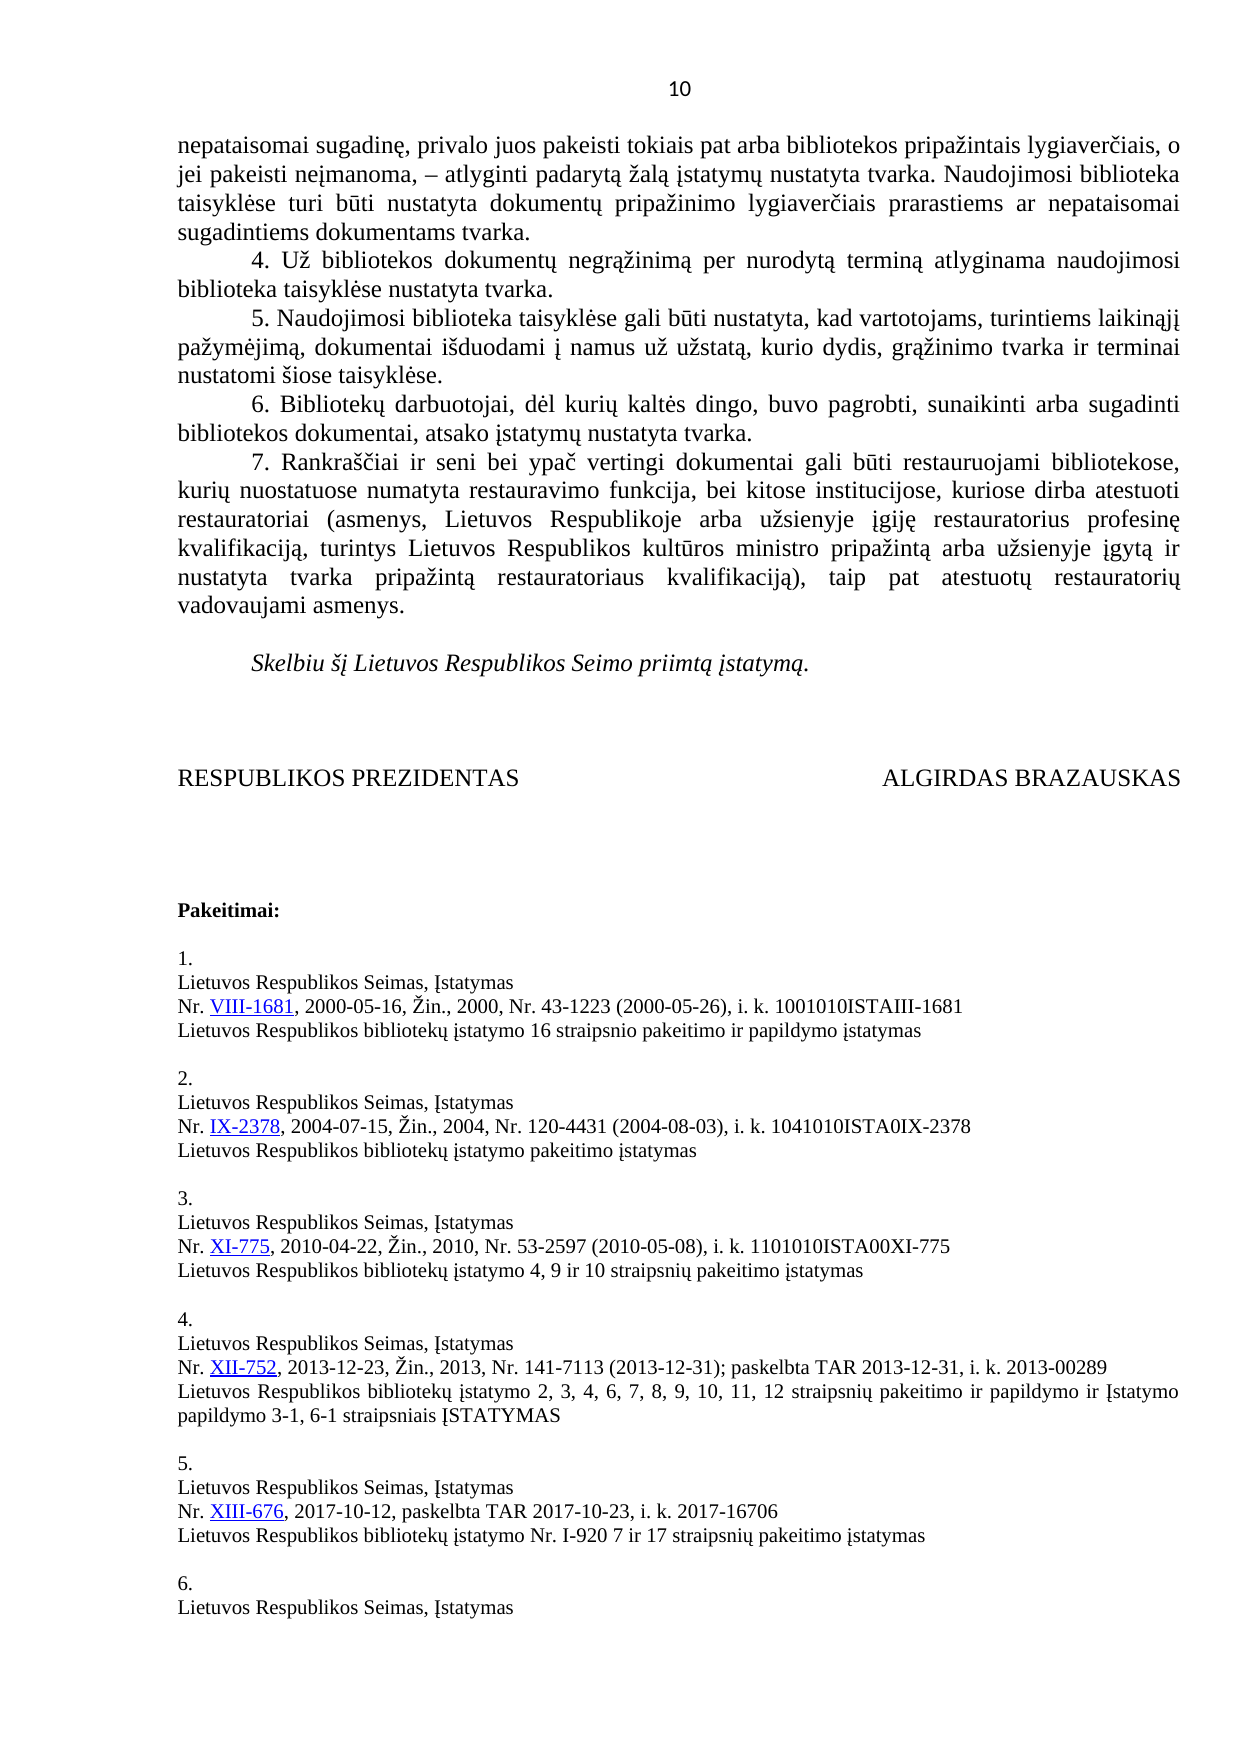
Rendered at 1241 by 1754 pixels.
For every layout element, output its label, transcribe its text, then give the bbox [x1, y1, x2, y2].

text Lietuvos Respublikos bibliotekų įstatymo 2, 3, 4, 6, 7, 8, 9, 10, 11, 12 straipsnių pakeitimo ir papildymo ir Įstatymo papildymo 3-1, 6-1 straipsniais ĮSTATYMAS [177, 1379, 1181, 1427]
text Skelbiu šį Lietuvos Respublikos Seimo priimtą įstatymą. [177, 648, 1181, 677]
text Nr. XIII-676, 2017-10-12, paskelbta TAR 2017-10-23, i. k. 2017-16706 [177, 1499, 1181, 1523]
text Lietuvos Respublikos Seimas, Įstatymas [177, 1210, 1181, 1234]
text Lietuvos Respublikos Seimas, Įstatymas [177, 1595, 1181, 1619]
text 7. Rankraščiai ir seni bei ypač vertingi dokumentai gali būti restauruojami bibliotekose, kurių nuostatuose numatyta restauravimo funkcija, bei kitose institucijose, kuriose dirba atestuoti restauratoriai (asmenys, Lietuvos Respublikoje arba užsienyje įgiję restauratorius profesinę kvalifikaciją, turintys Lietuvos Respublikos kultūros ministro pripažintą arba užsienyje įgytą ir nustatyta tvarka pripažintą restauratoriaus kvalifikaciją), taip pat atestuotų restauratorių vadovaujami asmenys. [177, 447, 1181, 619]
text 6. Bibliotekų darbuotojai, dėl kurių kaltės dingo, buvo pagrobti, sunaikinti arba sugadinti bibliotekos dokumentai, atsako įstatymų nustatyta tvarka. [177, 389, 1181, 447]
text Lietuvos Respublikos Seimas, Įstatymas [177, 970, 1181, 994]
text Lietuvos Respublikos Seimas, Įstatymas [177, 1331, 1181, 1355]
text 2. [177, 1066, 1181, 1090]
text 4. [177, 1307, 1181, 1331]
text Lietuvos Respublikos bibliotekų įstatymo Nr. I-920 7 ir 17 straipsnių pakeitimo įstatymas [177, 1523, 1181, 1547]
text RESPUBLIKOS PREZIDENTAS ALGIRDAS BRAZAUSKAS [177, 763, 1181, 792]
text nepataisomai sugadinę, privalo juos pakeisti tokiais pat arba bibliotekos pripažintais lygiaverčiais, o jei pakeisti neįmanoma, – atlyginti padarytą žalą įstatymų nustatyta tvarka. Naudojimosi biblioteka taisyklėse turi būti nustatyta dokumentų pripažinimo lygiaverčiais prarastiems ar nepataisomai sugadintiems dokumentams tvarka. [177, 131, 1181, 246]
text 4. Už bibliotekos dokumentų negrąžinimą per nurodytą terminą atlyginama naudojimosi biblioteka taisyklėse nustatyta tvarka. [177, 246, 1181, 303]
text Nr. IX-2378, 2004-07-15, Žin., 2004, Nr. 120-4431 (2004-08-03), i. k. 1041010ISTA0IX-2378 [177, 1114, 1181, 1138]
text 1. [177, 946, 1181, 970]
text Nr. XII-752, 2013-12-23, Žin., 2013, Nr. 141-7113 (2013-12-31); paskelbta TAR 2013-12-31, i. k. 2013-00289 [177, 1355, 1181, 1379]
text Nr. VIII-1681, 2000-05-16, Žin., 2000, Nr. 43-1223 (2000-05-26), i. k. 1001010ISTAIII-1681 [177, 994, 1181, 1018]
text Nr. XI-775, 2010-04-22, Žin., 2010, Nr. 53-2597 (2010-05-08), i. k. 1101010ISTA00XI-775 [177, 1234, 1181, 1258]
text Pakeitimai: [177, 897, 1181, 922]
text Lietuvos Respublikos bibliotekų įstatymo 16 straipsnio pakeitimo ir papildymo įstatymas [177, 1018, 1181, 1042]
text 5. Naudojimosi biblioteka taisyklėse gali būti nustatyta, kad vartotojams, turintiems laikinąjį pažymėjimą, dokumentai išduodami į namus už užstatą, kurio dydis, grąžinimo tvarka ir terminai nustatomi šiose taisyklėse. [177, 303, 1181, 389]
text Lietuvos Respublikos bibliotekų įstatymo pakeitimo įstatymas [177, 1138, 1181, 1162]
text Lietuvos Respublikos Seimas, Įstatymas [177, 1090, 1181, 1114]
text 3. [177, 1186, 1181, 1210]
text Lietuvos Respublikos Seimas, Įstatymas [177, 1475, 1181, 1499]
text 6. [177, 1571, 1181, 1595]
text Lietuvos Respublikos bibliotekų įstatymo 4, 9 ir 10 straipsnių pakeitimo įstatymas [177, 1258, 1181, 1282]
text 5. [177, 1451, 1181, 1475]
